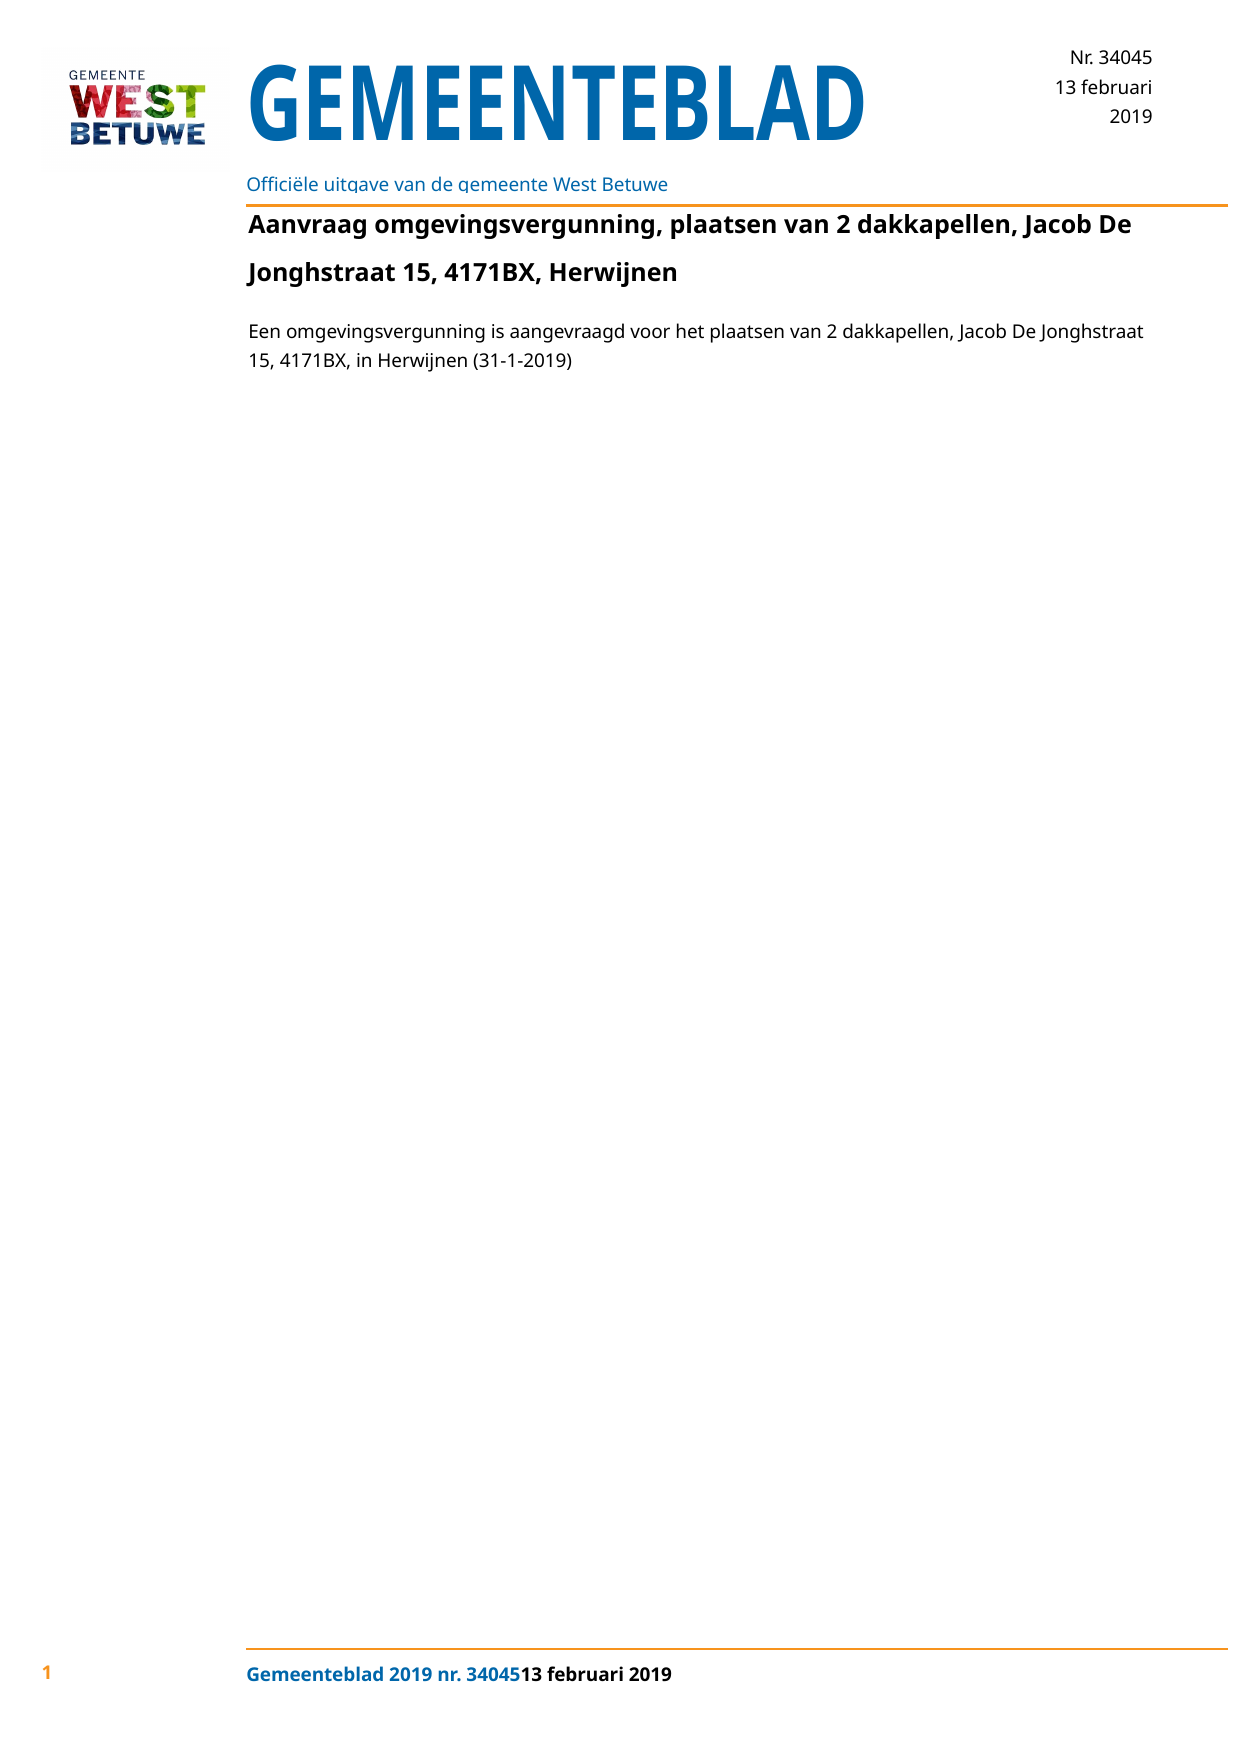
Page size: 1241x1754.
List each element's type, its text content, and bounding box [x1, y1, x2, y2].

picture [41, 47, 231, 172]
text Aanvraag omgevingsvergunning, plaatsen van 2 dakkapellen, Jacob De Jonghstraat 15, 4171BX, Herwijnen [248, 207, 1152, 288]
text Een omgevingsvergunning is aangevraagd voor het plaatsen van 2 dakkapellen, Jacob De Jonghstraat 15, 4171BX, in Herwijnen (31-1-2019) [248, 318, 1152, 373]
